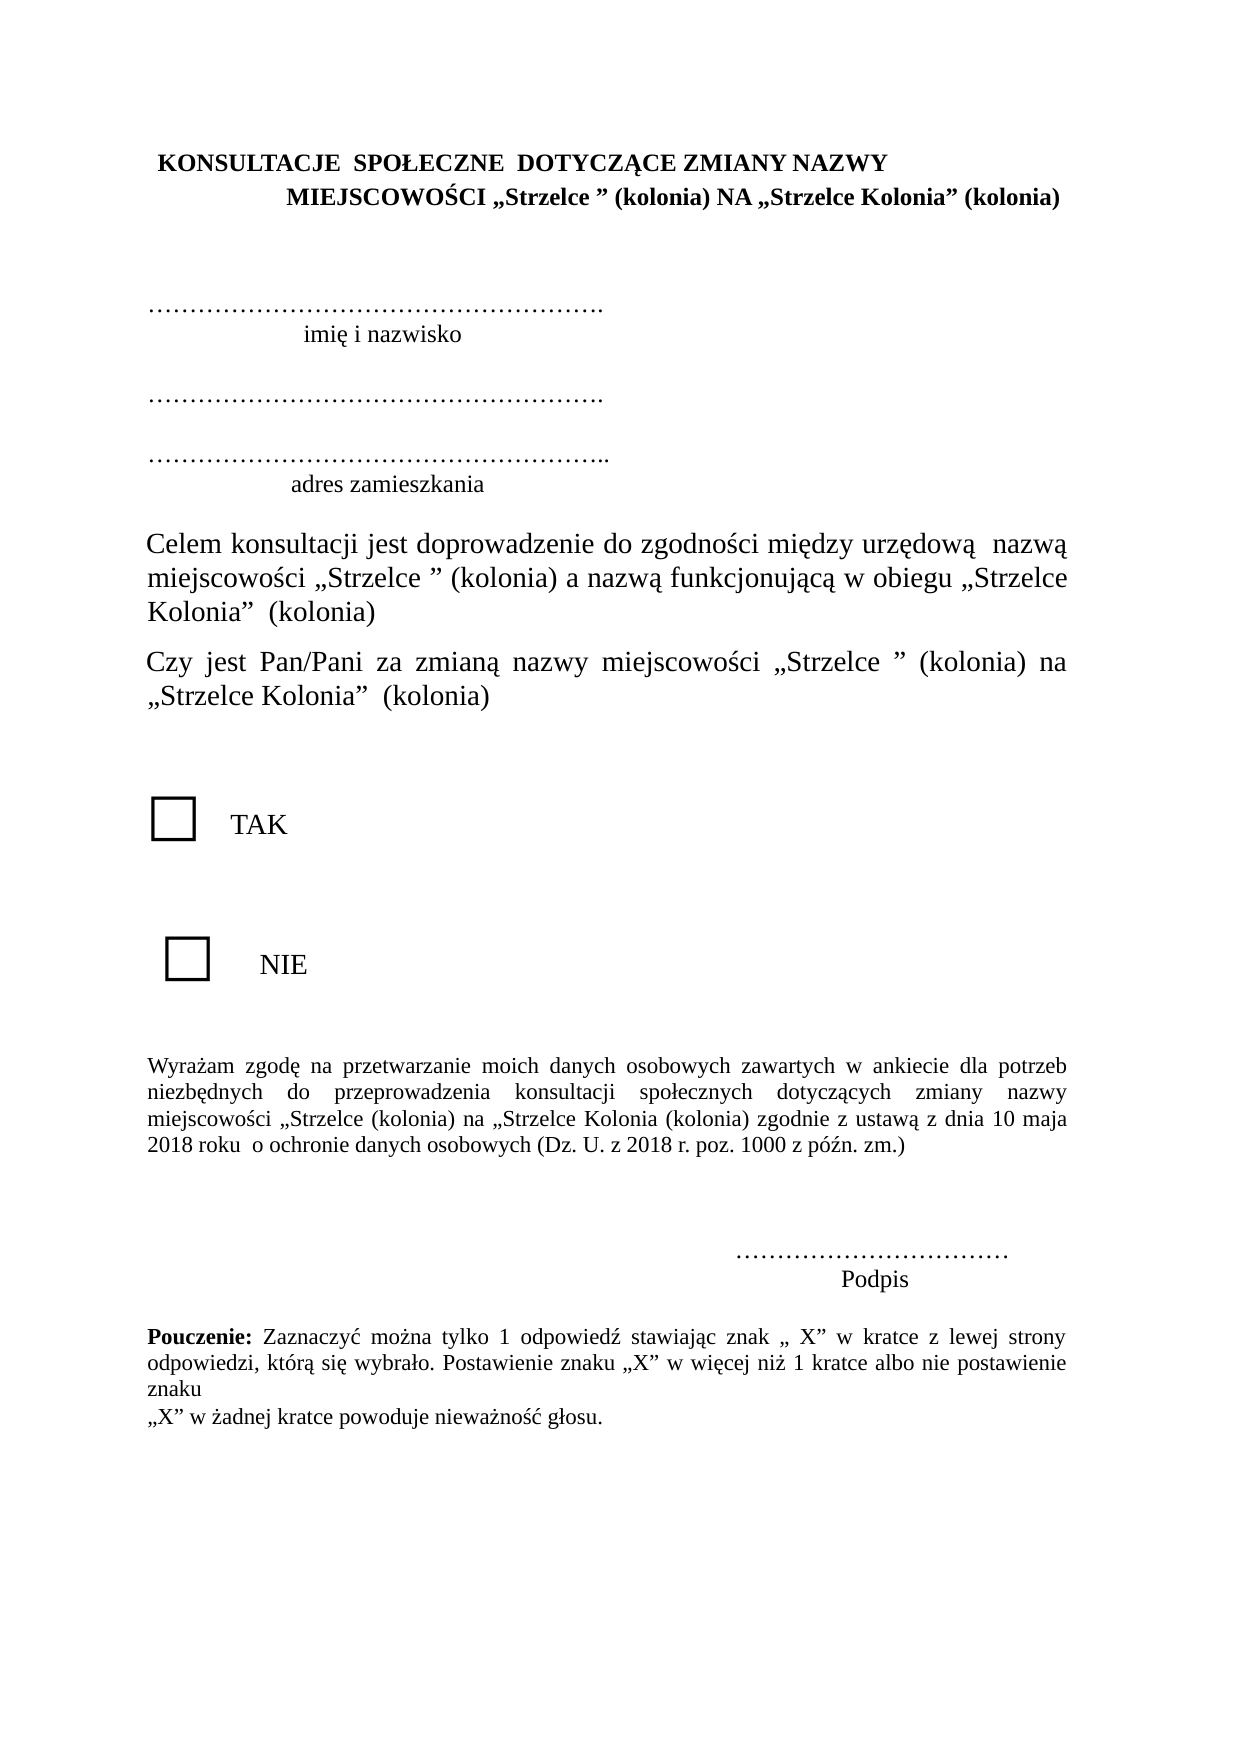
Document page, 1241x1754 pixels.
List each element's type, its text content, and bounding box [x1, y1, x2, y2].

text Pouczenie: Zaznaczyć można tylko 1 odpowiedź stawiając znak „ X” w kratce z lewej strony odpowiedzi, którą się wybrało. Postawienie znaku „X” w więcej niż 1 kratce albo nie postawienie znaku [147, 1323, 1068, 1402]
text …………………………… [147, 1235, 1068, 1264]
text □ NIE [146, 912, 1068, 991]
text „X” w żadnej kratce powoduje nieważność głosu. [147, 1403, 1068, 1429]
text Wyrażam zgodę na przetwarzanie moich danych osobowych zawartych w ankiecie dla potrzeb niezbędnych do przeprowadzenia konsultacji społecznych dotyczących zmiany nazwy miejscowości „Strzelce (kolonia) na „Strzelce Kolonia (kolonia) zgodnie z ustawą z dnia 10 maja 2018 roku o ochronie danych osobowych (Dz. U. z 2018 r. poz. 1000 z późn. zm.) [147, 1052, 1068, 1157]
text ………………………………………………. [147, 379, 1068, 408]
text Czy jest Pan/Pani za zmianą nazwy miejscowości „Strzelce ” (kolonia) na „Strzelce Kolonia” (kolonia) [146, 644, 1068, 711]
text Podpis [147, 1264, 1068, 1293]
text KONSULTACJE SPOŁECZNE DOTYCZĄCE ZMIANY NAZWY MIEJSCOWOŚCI „Strzelce ” (kolonia) NA „Strzelce Kolonia” (kolonia) [157, 148, 1093, 211]
text Celem konsultacji jest doprowadzenie do zgodności między urzędową nazwą miejscowości „Strzelce ” (kolonia) a nazwą funkcjonującą w obiegu „Strzelce Kolonia” (kolonia) [146, 527, 1068, 627]
text imię i nazwisko [147, 319, 1068, 347]
text □ TAK [146, 772, 1068, 851]
text adres zamieszkania [147, 469, 1068, 497]
text ……………………………………………….. [147, 439, 1068, 468]
text ………………………………………………. [147, 289, 1068, 318]
